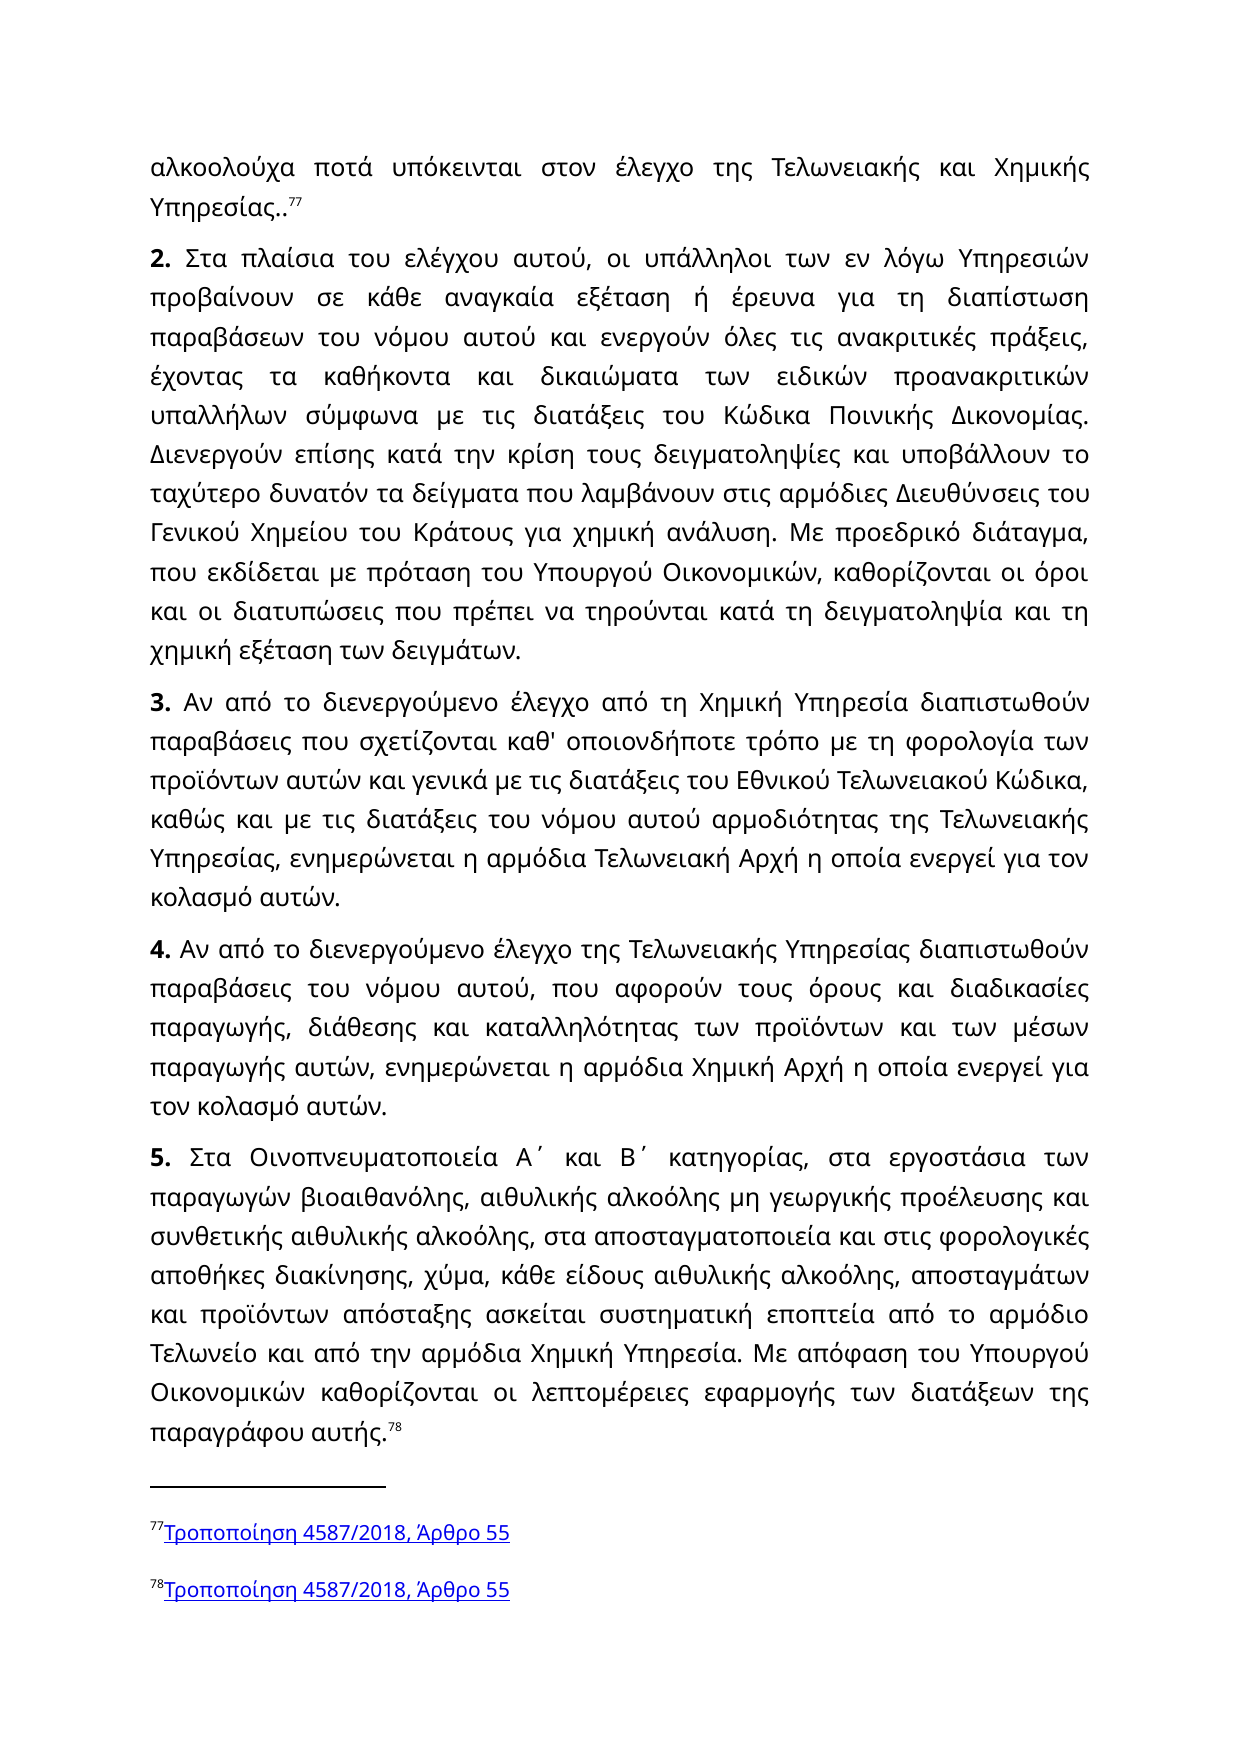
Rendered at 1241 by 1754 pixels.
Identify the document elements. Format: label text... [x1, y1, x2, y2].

text 5. Στα Οινοπνευματοποιεία Α΄ και Β΄ κατηγορίας, στα εργοστάσια των παραγωγών βιοαιθανόλης, αιθυλικής αλκοόλης μη γεωργικής προέλευσης και συνθετικής αιθυλικής αλκοόλης, στα αποσταγματοποιεία και στις φορολογικές αποθήκες διακίνησης, χύμα, κάθε είδους αιθυλικής αλκοόλης, αποσταγμάτων και προϊόντων απόσταξης ασκείται συστηματική εποπτεία από το αρμόδιο Τελωνείο και από την αρμόδια Χημική Υπηρεσία. Με απόφαση του Υπουργού Οικονομικών καθορίζονται οι λεπτομέρειες εφαρμογής των διατάξεων της παραγράφου αυτής. [150, 1140, 1090, 1448]
text Τροποποίηση 4587/2018, Άρθρο 55 [150, 1518, 1090, 1546]
text Τροποποίηση 4587/2018, Άρθρο 55 [150, 1576, 1090, 1604]
text 3. Αν από το διενεργούμενο έλεγχο από τη Χημική Υπη­ρεσία διαπιστωθούν παραβάσεις που σχετίζονται καθ' οποιονδήποτε τρόπο με τη φορολογία των προϊόντων αυτών και γενικά με τις διατάξεις του Εθνικού Τελωνειακού Κώδικα, καθώς και με τις διατάξεις του νόμου αυτού αρμοδιότητας της Τελωνειακής Υπηρεσίας, ενημερώνεται η αρμόδια Τελωνειακή Αρχή η οποία ενεργεί για τον κολασμό αυτών. [150, 684, 1090, 914]
text αλκοολούχα ποτά υπόκεινται στον έλεγχο της Τελωνειακής και Χημικής Υπηρεσίας.. [150, 150, 1090, 223]
text 2. Στα πλαίσια του ελέγχου αυτού, οι υπάλληλοι των εν λόγω Υπηρεσιών προβαίνουν σε κάθε αναγκαία εξέταση ή έρευνα για τη διαπίστωση παραβάσεων του νόμου αυτού και ενεργούν όλες τις ανακριτικές πράξεις, έχοντας τα καθήκοντα και δικαιώματα των ειδικών προανακριτικών υπαλλήλων σύμφωνα με τις διατάξεις του Κώδικα Ποινικής Δικονομίας. Διενεργούν επίσης κατά την κρίση τους δειγματοληψίες και υποβάλλουν το ταχύτερο δυνατόν τα δείγματα που λαμβάνουν στις αρμόδιες Διευθύν­σεις του Γενικού Χημείου του Κράτους για χημική ανάλυση. Με προεδρικό διάταγμα, που εκδίδεται με πρόταση του Υπουργού Οικονομικών, καθορίζονται οι όροι και οι δια­τυπώσεις που πρέπει να τηρούνται κατά τη δειγματοληψία και τη χημική εξέταση των δειγμάτων. [150, 241, 1090, 667]
text 4. Αν από το διενεργούμενο έλεγχο της Τελωνειακής Υπηρεσίας διαπιστωθούν παραβάσεις του νόμου αυτού, που αφορούν τους όρους και διαδικασίες παραγωγής, διάθεσης και καταλληλότητας των προϊόντων και των μέσων παραγωγής αυτών, ενημερώνεται η αρμόδια Χημική Αρχή η οποία ενεργεί για τον κολασμό αυτών. [150, 932, 1090, 1122]
